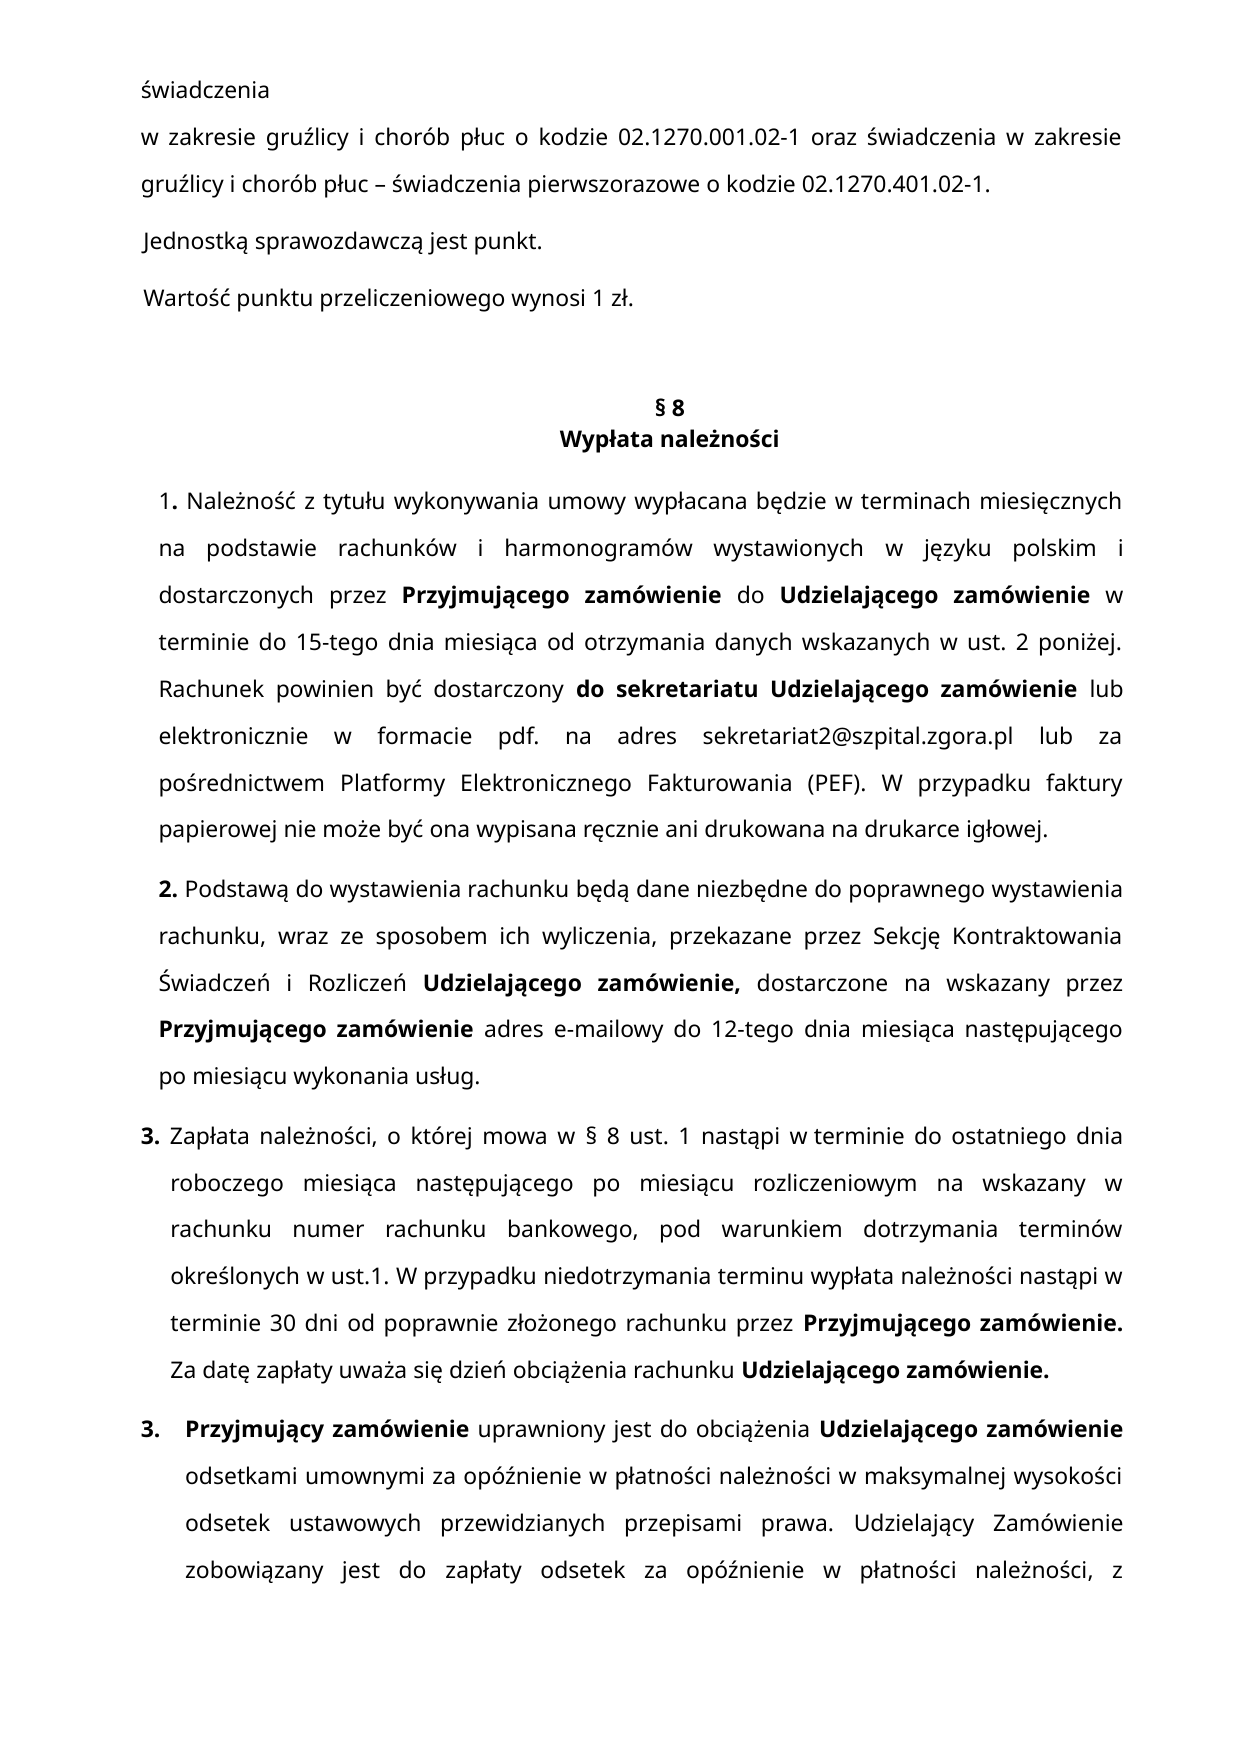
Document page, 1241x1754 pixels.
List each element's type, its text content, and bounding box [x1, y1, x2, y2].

list świadczenia w zakresie gruźlicy i chorób płuc o kodzie 02.1270.001.02-1 oraz świadczenia w zakresie gruźlicy i chorób płuc – świadczenia pierwszorazowe o kodzie 02.1270.401.02-1. [141, 74, 1123, 199]
list Przyjmujący zamówienie uprawniony jest do obciążenia Udzielającego zamówienie odsetkami umownymi za opóźnienie w płatności należności w maksymalnej wysokości odsetek ustawowych przewidzianych przepisami prawa. Udzielający Zamówienie zobowiązany jest do zapłaty odsetek za opóźnienie w płatności należności, z [141, 1413, 1123, 1585]
list § 8 [178, 391, 1123, 423]
list Wypłata należności [178, 423, 1123, 454]
list 3. Zapłata należności, o której mowa w § 8 ust. 1 nastąpi w terminie do ostatniego dnia roboczego miesiąca następującego po miesiącu rozliczeniowym na wskazany w rachunku numer rachunku bankowego, pod warunkiem dotrzymania terminów określonych w ust.1. W przypadku niedotrzymania terminu wypłata należności nastąpi w terminie 30 dni od poprawnie złożonego rachunku przez Przyjmującego zamówienie. Za datę zapłaty uważa się dzień obciążenia rachunku Udzielającego zamówienie. [141, 1119, 1123, 1385]
list 1. Należność z tytułu wykonywania umowy wypłacana będzie w terminach miesięcznych na podstawie rachunków i harmonogramów wystawionych w języku polskim i dostarczonych przez Przyjmującego zamówienie do Udzielającego zamówienie w terminie do 15-tego dnia miesiąca od otrzymania danych wskazanych w ust. 2 poniżej. Rachunek powinien być dostarczony do sekretariatu Udzielającego zamówienie lub elektronicznie w formacie pdf. na adres sekretariat2@szpital.zgora.pl lub za pośrednictwem Platformy Elektronicznego Fakturowania (PEF). W przypadku faktury papierowej nie może być ona wypisana ręcznie ani drukowana na drukarce igłowej. [123, 485, 1123, 844]
list Jednostką sprawozdawczą jest punkt. [141, 225, 1123, 256]
list 2. Podstawą do wystawienia rachunku będą dane niezbędne do poprawnego wystawienia rachunku, wraz ze sposobem ich wyliczenia, przekazane przez Sekcję Kontraktowania Świadczeń i Rozliczeń Udzielającego zamówienie, dostarczone na wskazany przez Przyjmującego zamówienie adres e-mailowy do 12-tego dnia miesiąca następującego po miesiącu wykonania usług. [123, 873, 1123, 1091]
list Wartość punktu przeliczeniowego wynosi 1 zł. [141, 282, 1123, 313]
